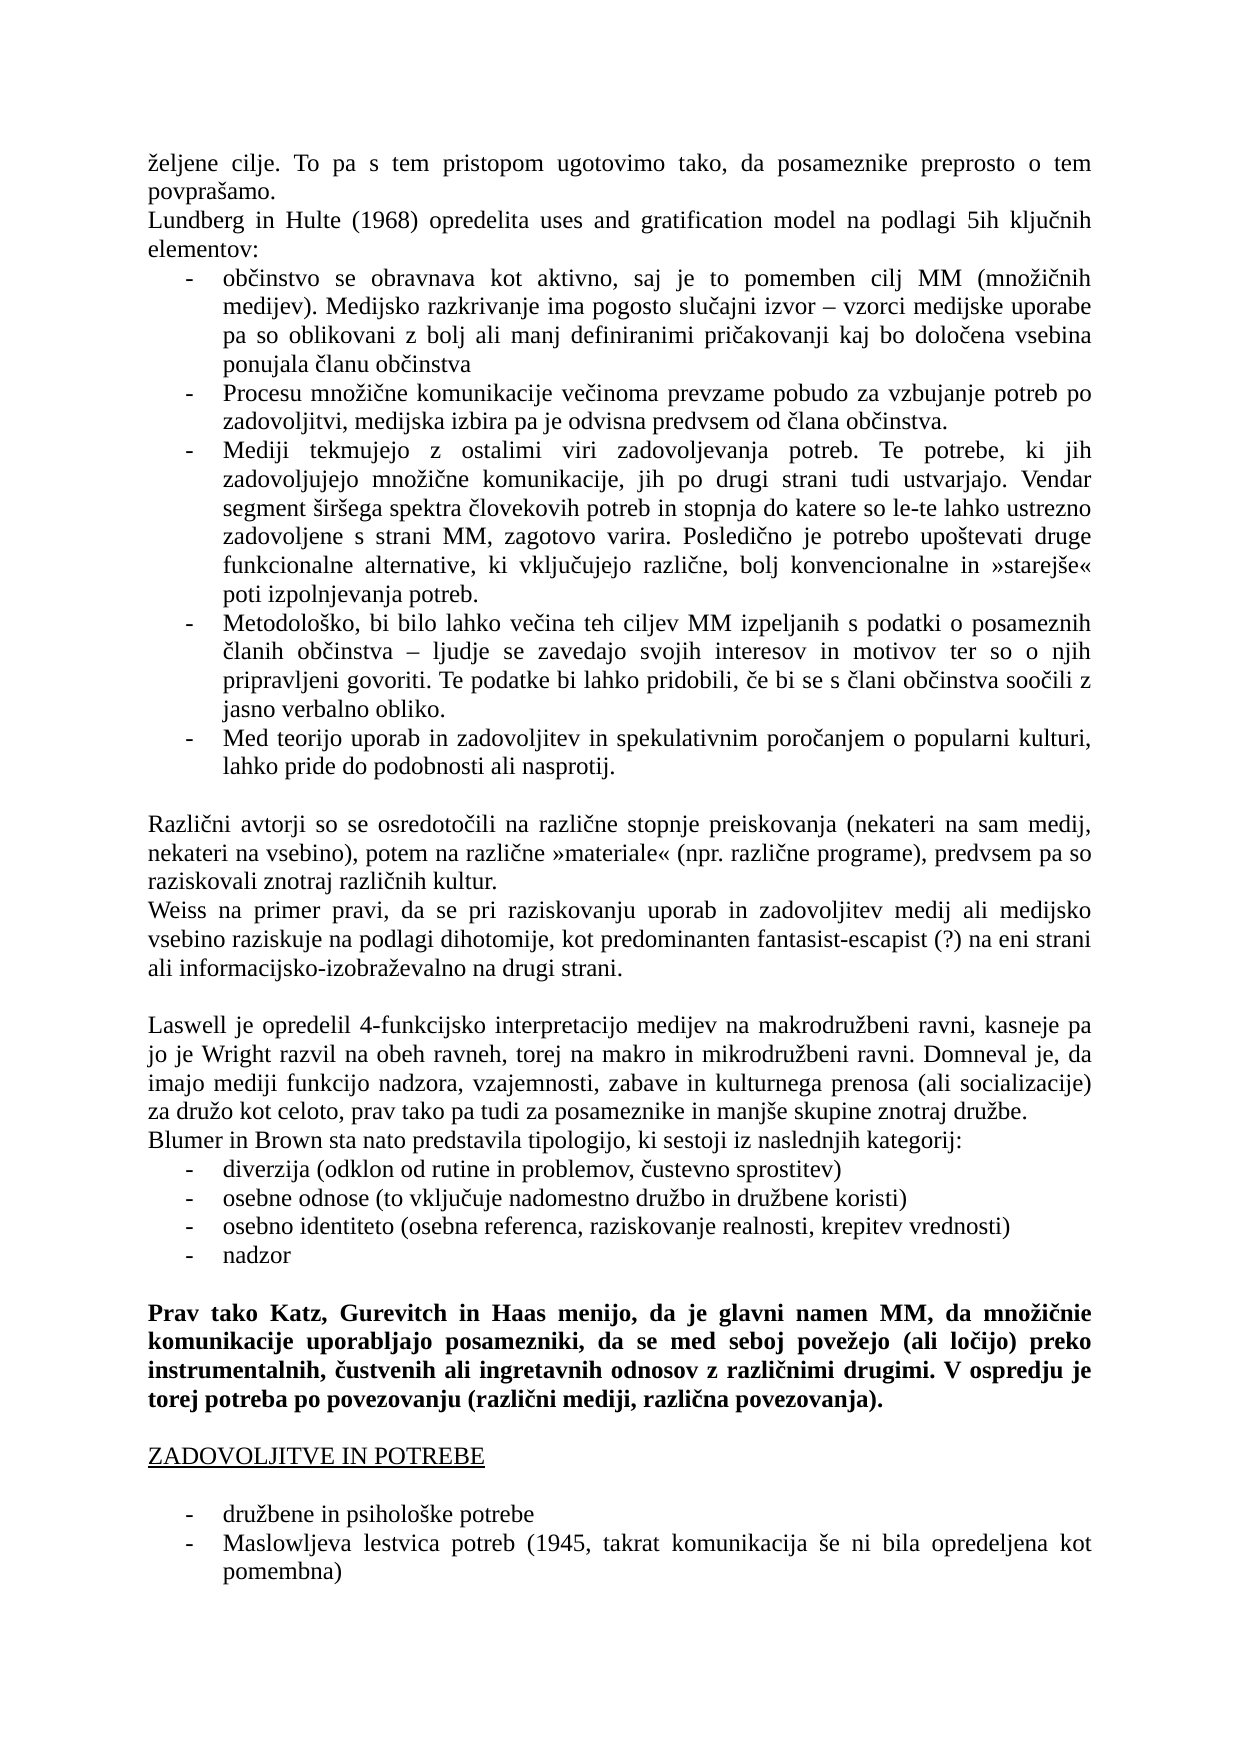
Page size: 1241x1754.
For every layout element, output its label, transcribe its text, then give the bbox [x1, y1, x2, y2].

text ZADOVOLJITVE IN POTREBE [148, 1441, 1093, 1470]
list občinstvo se obravnava kot aktivno, saj je to pomemben cilj MM (množičnih medijev). Medijsko razkrivanje ima pogosto slučajni izvor – vzorci medijske uporabe pa so oblikovani z bolj ali manj definiranimi pričakovanji kaj bo določena vsebina ponujala članu občinstva [185, 263, 1093, 378]
list Maslowljeva lestvica potreb (1945, takrat komunikacija še ni bila opredeljena kot pomembna) [185, 1528, 1093, 1585]
list nadzor [185, 1240, 1093, 1269]
text Weiss na primer pravi, da se pri raziskovanju uporab in zadovoljitev medij ali medijsko vsebino raziskuje na podlagi dihotomije, kot predominanten fantasist-escapist (?) na eni strani ali informacijsko-izobraževalno na drugi strani. [148, 895, 1093, 981]
text Različni avtorji so se osredotočili na različne stopnje preiskovanja (nekateri na sam medij, nekateri na vsebino), potem na različne »materiale« (npr. različne programe), predvsem pa so raziskovali znotraj različnih kultur. [148, 809, 1093, 895]
list Metodološko, bi bilo lahko večina teh ciljev MM izpeljanih s podatki o posameznih članih občinstva – ljudje se zavedajo svojih interesov in motivov ter so o njih pripravljeni govoriti. Te podatke bi lahko pridobili, če bi se s člani občinstva soočili z jasno verbalno obliko. [185, 608, 1093, 723]
list Mediji tekmujejo z ostalimi viri zadovoljevanja potreb. Te potrebe, ki jih zadovoljujejo množične komunikacije, jih po drugi strani tudi ustvarjajo. Vendar segment širšega spektra človekovih potreb in stopnja do katere so le-te lahko ustrezno zadovoljene s strani MM, zagotovo varira. Posledično je potrebo upoštevati druge funkcionalne alternative, ki vključujejo različne, bolj konvencionalne in »starejše« poti izpolnjevanja potreb. [185, 435, 1093, 608]
list Procesu množične komunikacije večinoma prevzame pobudo za vzbujanje potreb po zadovoljitvi, medijska izbira pa je odvisna predvsem od člana občinstva. [185, 378, 1093, 435]
text Blumer in Brown sta nato predstavila tipologijo, ki sestoji iz naslednjih kategorij: [148, 1125, 1093, 1154]
list osebno identiteto (osebna referenca, raziskovanje realnosti, krepitev vrednosti) [185, 1211, 1093, 1240]
text željene cilje. To pa s tem pristopom ugotovimo tako, da posameznike preprosto o tem povprašamo. [148, 148, 1093, 205]
text Prav tako Katz, Gurevitch in Haas menijo, da je glavni namen MM, da množičnie komunikacije uporabljajo posamezniki, da se med seboj povežejo (ali ločijo) preko instrumentalnih, čustvenih ali ingretavnih odnosov z različnimi drugimi. V ospredju je torej potreba po povezovanju (različni mediji, različna povezovanja). [148, 1298, 1093, 1413]
list družbene in psihološke potrebe [185, 1499, 1093, 1528]
text Laswell je opredelil 4-funkcijsko interpretacijo medijev na makrodružbeni ravni, kasneje pa jo je Wright razvil na obeh ravneh, torej na makro in mikrodružbeni ravni. Domneval je, da imajo mediji funkcijo nadzora, vzajemnosti, zabave in kulturnega prenosa (ali socializacije) za družo kot celoto, prav tako pa tudi za posameznike in manjše skupine znotraj družbe. [148, 1010, 1093, 1125]
list Med teorijo uporab in zadovoljitev in spekulativnim poročanjem o popularni kulturi, lahko pride do podobnosti ali nasprotij. [185, 723, 1093, 780]
text Lundberg in Hulte (1968) opredelita uses and gratification model na podlagi 5ih ključnih elementov: [148, 205, 1093, 263]
list diverzija (odklon od rutine in problemov, čustevno sprostitev) [185, 1154, 1093, 1183]
list osebne odnose (to vključuje nadomestno družbo in družbene koristi) [185, 1183, 1093, 1211]
